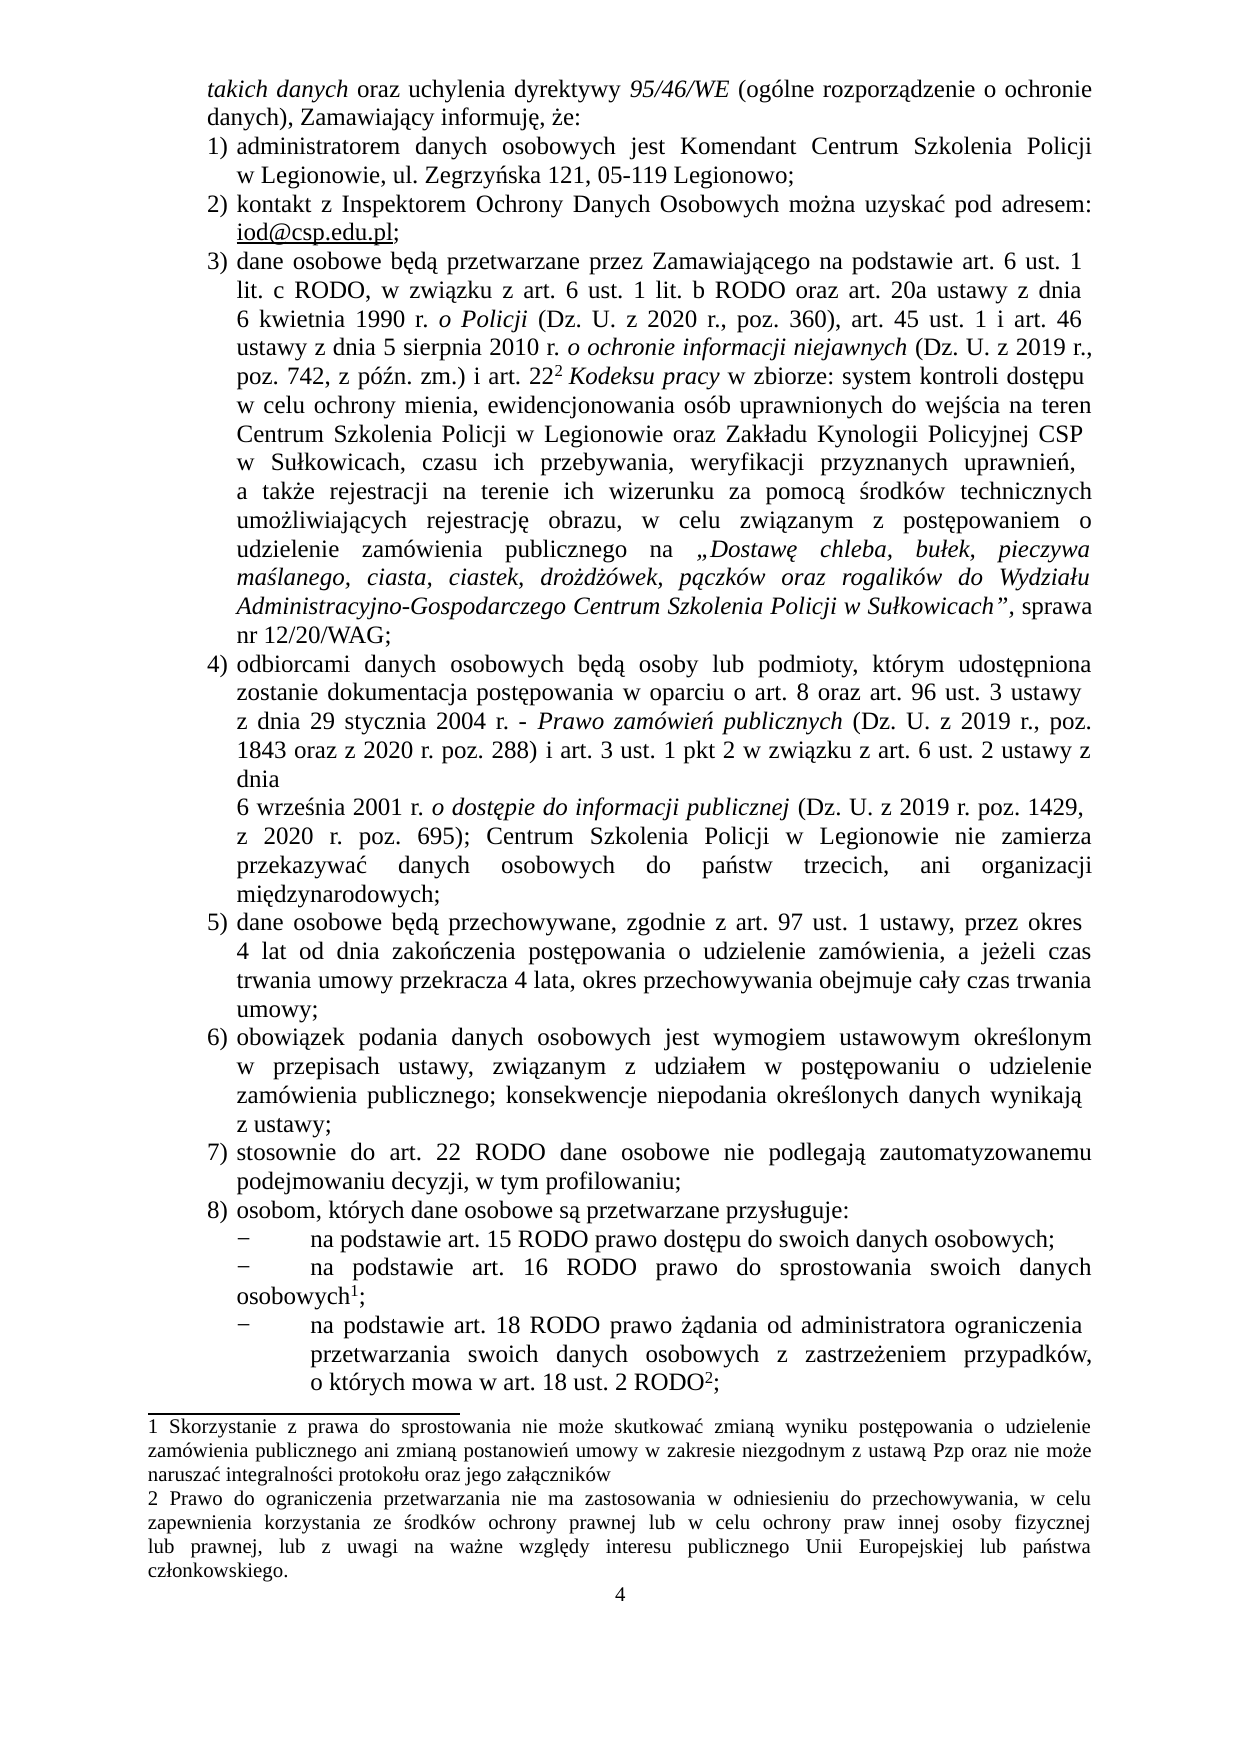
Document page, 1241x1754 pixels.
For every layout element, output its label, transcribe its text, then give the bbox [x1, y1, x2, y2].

text − na podstawie art. 15 RODO prawo dostępu do swoich danych osobowych; [207, 1224, 1092, 1252]
text Skorzystanie z prawa do sprostowania nie może skutkować zmianą wyniku postępowania o udzielenie zamówienia publicznego ani zmianą postanowień umowy w zakresie niezgodnym z ustawą Pzp oraz nie może naruszać integralności protokołu oraz jego załączników [148, 1414, 1092, 1486]
text 1) administratorem danych osobowych jest Komendant Centrum Szkolenia Policji w Legionowie, ul. Zegrzyńska 121, 05-119 Legionowo; [207, 131, 1092, 189]
text Prawo do ograniczenia przetwarzania nie ma zastosowania w odniesieniu do przechowywania, w celu zapewnienia korzystania ze środków ochrony prawnej lub w celu ochrony praw innej osoby fizycznej lub prawnej, lub z uwagi na ważne względy interesu publicznego Unii Europejskiej lub państwa członkowskiego. [148, 1486, 1092, 1582]
text 5) dane osobowe będą przechowywane, zgodnie z art. 97 ust. 1 ustawy, przez okres 4 lat od dnia zakończenia postępowania o udzielenie zamówienia, a jeżeli czas trwania umowy przekracza 4 lata, okres przechowywania obejmuje cały czas trwania umowy; [207, 907, 1092, 1022]
text 6) obowiązek podania danych osobowych jest wymogiem ustawowym określonym w przepisach ustawy, związanym z udziałem w postępowaniu o udzielenie zamówienia publicznego; konsekwencje niepodania określonych danych wynikają z ustawy; [207, 1022, 1092, 1137]
text takich danych oraz uchylenia dyrektywy 95/46/WE (ogólne rozporządzenie o ochronie danych), Zamawiający informuję, że: [162, 74, 1092, 131]
text 3) dane osobowe będą przetwarzane przez Zamawiającego na podstawie art. 6 ust. 1 lit. c RODO, w związku z art. 6 ust. 1 lit. b RODO oraz art. 20a ustawy z dnia 6 kwietnia 1990 r. o Policji (Dz. U. z 2020 r., poz. 360), art. 45 ust. 1 i art. 46 ustawy z dnia 5 sierpnia 2010 r. o ochronie informacji niejawnych (Dz. U. z 2019 r., poz. 742, z późn. zm.) i art. 222 Kodeksu pracy w zbiorze: system kontroli dostępu w celu ochrony mienia, ewidencjonowania osób uprawnionych do wejścia na teren Centrum Szkolenia Policji w Legionowie oraz Zakładu Kynologii Policyjnej CSP w Sułkowicach, czasu ich przebywania, weryfikacji przyznanych uprawnień, a także rejestracji na terenie ich wizerunku za pomocą środków technicznych umożliwiających rejestrację obrazu, w celu związanym z postępowaniem o udzielenie zamówienia publicznego na „Dostawę chleba, bułek, pieczywa maślanego, ciasta, ciastek, drożdżówek, pączków oraz rogalików do Wydziału Administracyjno-Gospodarczego Centrum Szkolenia Policji w Sułkowicach”, sprawa nr 12/20/WAG; [207, 246, 1092, 649]
text − na podstawie art. 18 RODO prawo żądania od administratora ograniczenia przetwarzania swoich danych osobowych z zastrzeżeniem przypadków, o których mowa w art. 18 ust. 2 RODO; [207, 1310, 1092, 1396]
text 4) odbiorcami danych osobowych będą osoby lub podmioty, którym udostępniona zostanie dokumentacja postępowania w oparciu o art. 8 oraz art. 96 ust. 3 ustawy z dnia 29 stycznia 2004 r. - Prawo zamówień publicznych (Dz. U. z 2019 r., poz. 1843 oraz z 2020 r. poz. 288) i art. 3 ust. 1 pkt 2 w związku z art. 6 ust. 2 ustawy z dnia 6 września 2001 r. o dostępie do informacji publicznej (Dz. U. z 2019 r. poz. 1429, z 2020 r. poz. 695); Centrum Szkolenia Policji w Legionowie nie zamierza przekazywać danych osobowych do państw trzecich, ani organizacji międzynarodowych; [207, 649, 1092, 907]
text 7) stosownie do art. 22 RODO dane osobowe nie podlegają zautomatyzowanemu podejmowaniu decyzji, w tym profilowaniu; [207, 1137, 1092, 1195]
text − na podstawie art. 16 RODO prawo do sprostowania swoich danych osobowych; [207, 1252, 1092, 1310]
text 8) osobom, których dane osobowe są przetwarzane przysługuje: [207, 1195, 1092, 1224]
text 2) kontakt z Inspektorem Ochrony Danych Osobowych można uzyskać pod adresem: iod@csp.edu.pl; [207, 189, 1092, 246]
